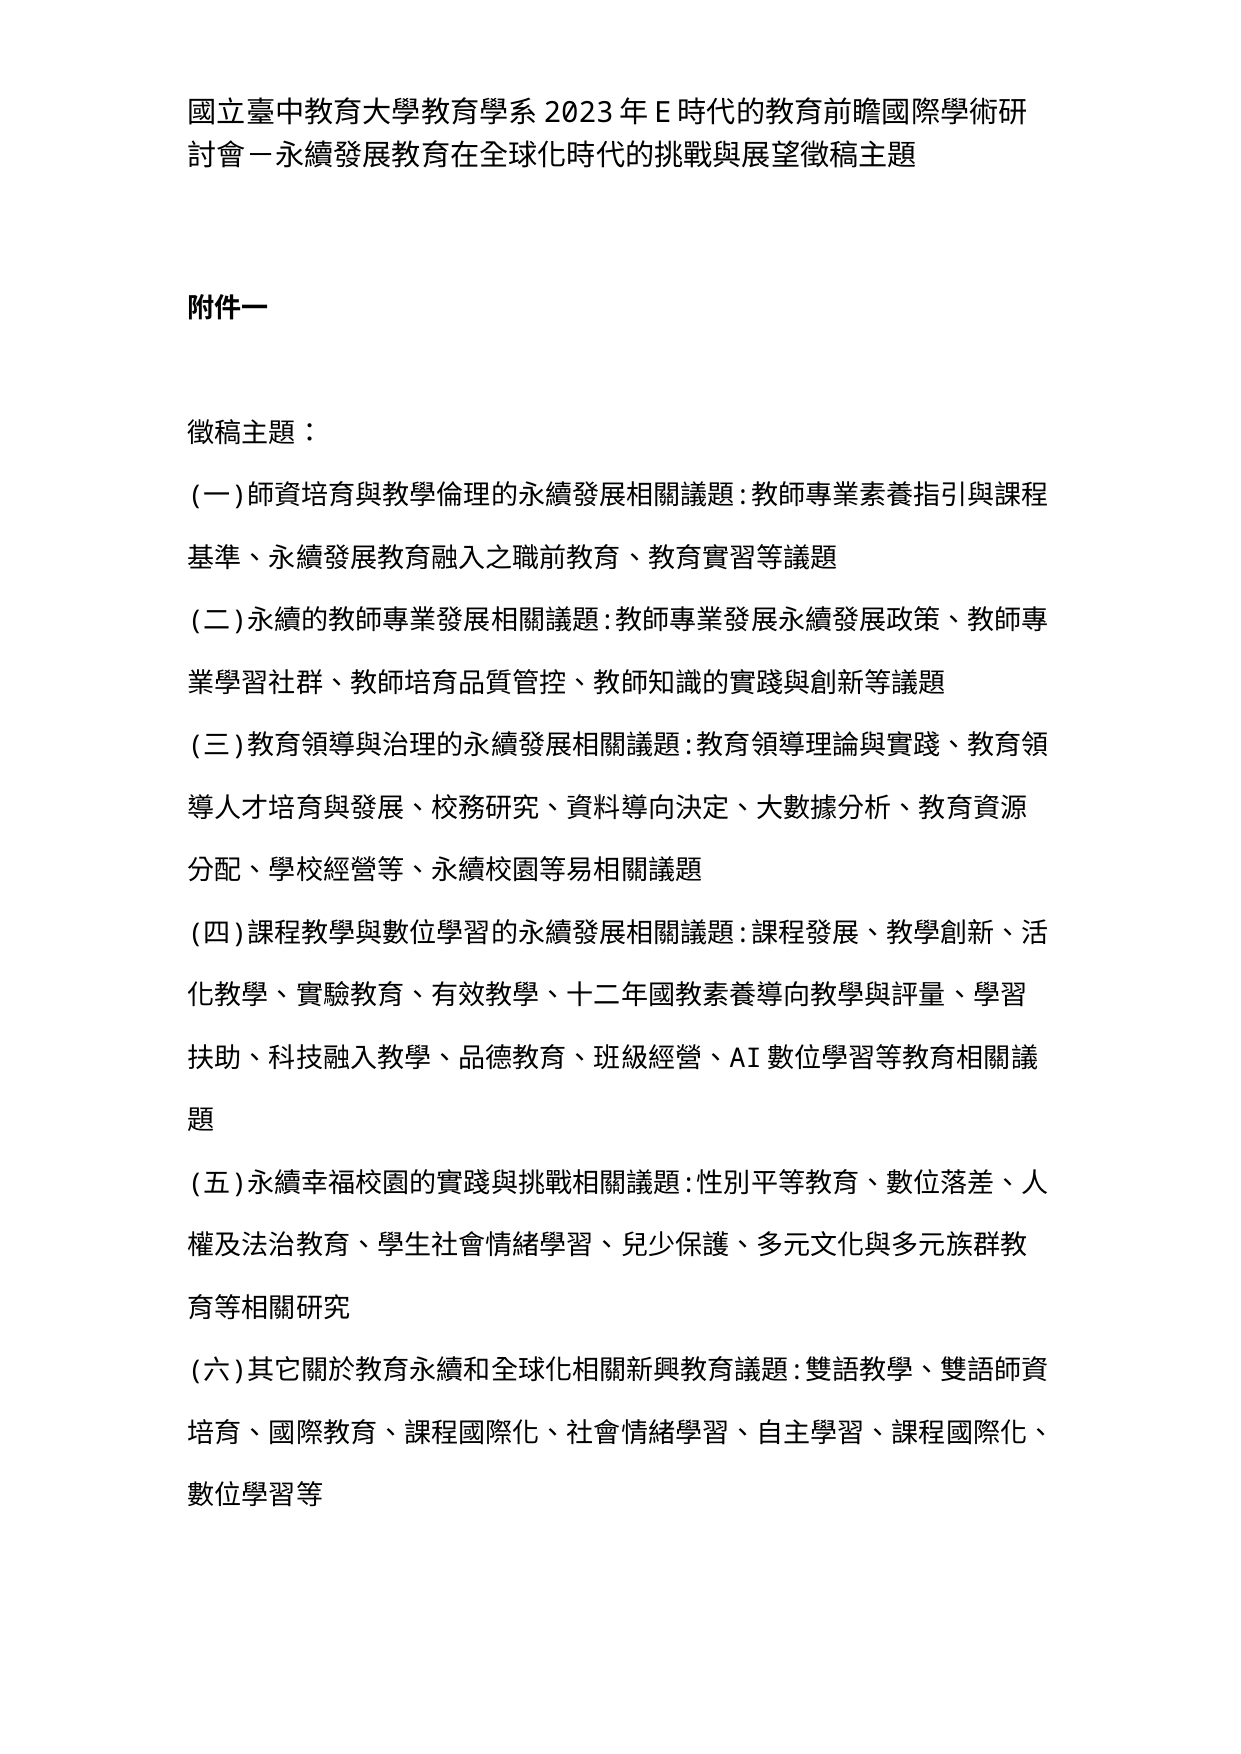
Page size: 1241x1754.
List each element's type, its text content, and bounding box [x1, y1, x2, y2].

text (二)永續的教師專業發展相關議題:教師專業發展永續發展政策、教師專業學習社群、教師培育品質管控、教師知識的實踐與創新等議題 [187, 576, 1053, 701]
text (四)課程教學與數位學習的永續發展相關議題:課程發展、教學創新、活化教學、實驗教育、有效教學、十二年國教素養導向教學與評量、學習扶助、科技融入教學、品德教育、班級經營、AI數位學習等教育相關議題 [187, 889, 1053, 1139]
text (三)教育領導與治理的永續發展相關議題:教育領導理論與實踐、教育領導人才培育與發展、校務研究、資料導向決定、大數據分析、教育資源分配、學校經營等、永續校園等易相關議題 [187, 701, 1053, 889]
text (六)其它關於教育永續和全球化相關新興教育議題:雙語教學、雙語師資培育、國際教育、課程國際化、社會情緒學習、自主學習、課程國際化、數位學習等 [187, 1326, 1053, 1514]
text 附件一 [187, 264, 1053, 326]
text 徵稿主題： [187, 389, 1053, 451]
text (一)師資培育與教學倫理的永續發展相關議題:教師專業素養指引與課程基準、永續發展教育融入之職前教育、教育實習等議題 [187, 451, 1053, 576]
text (五)永續幸福校園的實踐與挑戰相關議題:性別平等教育、數位落差、人權及法治教育、學生社會情緒學習、兒少保護、多元文化與多元族群教育等相關研究 [187, 1139, 1053, 1326]
